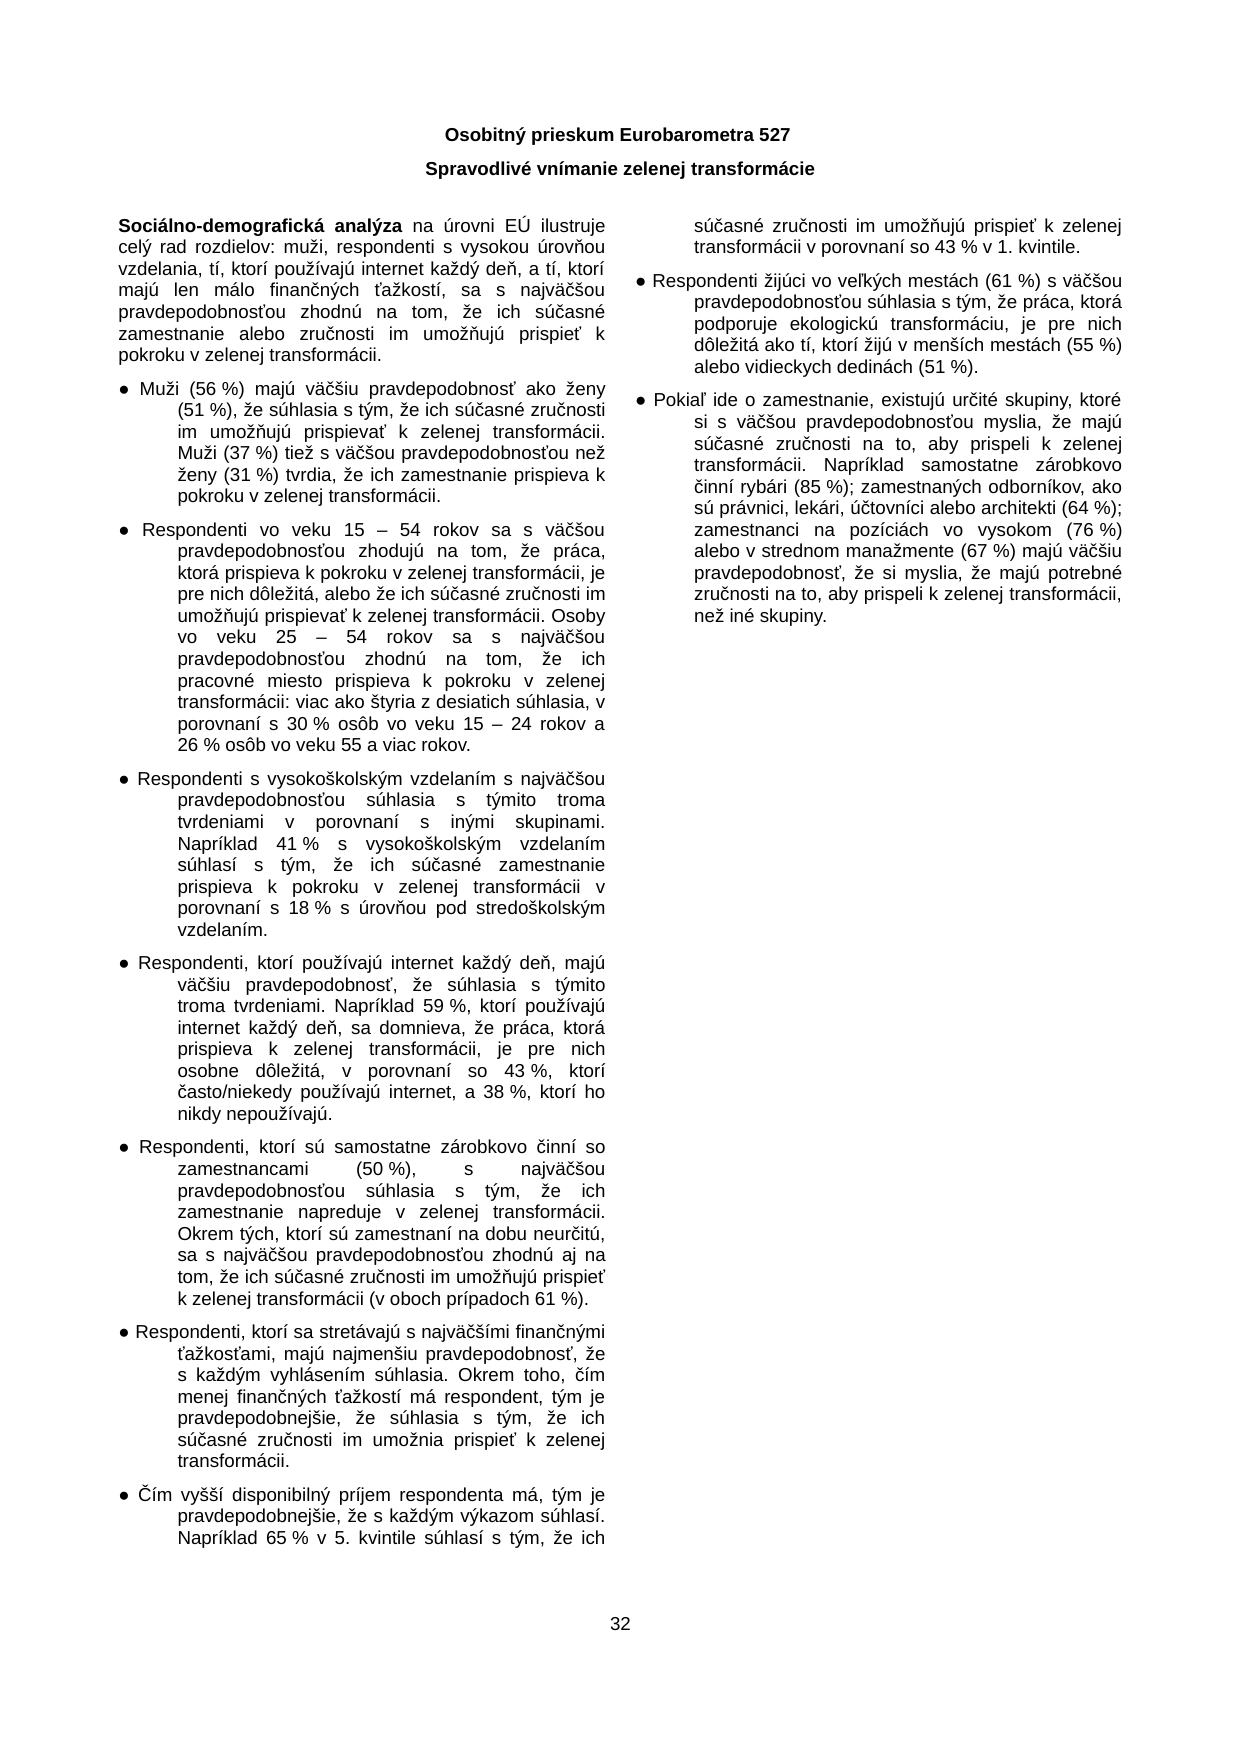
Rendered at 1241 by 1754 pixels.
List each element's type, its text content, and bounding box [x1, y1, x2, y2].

text súčasné zručnosti im umožňujú prispieť k zelenej transformácii v porovnaní so 43 % v 1. kvintile. [635, 214, 1122, 258]
text ● Čím vyšší disponibilný príjem respondenta má, tým je pravdepodobnejšie, že s každým výkazom súhlasí. Napríklad 65 % v 5. kvintile súhlasí s tým, že ich [118, 1483, 605, 1548]
text ● Respondenti, ktorí sú samostatne zárobkovo činní so zamestnancami (50 %), s najväčšou pravdepodobnosťou súhlasia s tým, že ich zamestnanie napreduje v zelenej transformácii. Okrem tých, ktorí sú zamestnaní na dobu neurčitú, sa s najväčšou pravdepodobnosťou zhodnú aj na tom, že ich súčasné zručnosti im umožňujú prispieť k zelenej transformácii (v oboch prípadoch 61 %). [118, 1136, 605, 1309]
text Sociálno-demografická analýza na úrovni EÚ ilustruje celý rad rozdielov: muži, respondenti s vysokou úrovňou vzdelania, tí, ktorí používajú internet každý deň, a tí, ktorí majú len málo finančných ťažkostí, sa s najväčšou pravdepodobnosťou zhodnú na tom, že ich súčasné zamestnanie alebo zručnosti im umožňujú prispieť k pokroku v zelenej transformácii. [118, 214, 605, 365]
text ● Pokiaľ ide o zamestnanie, existujú určité skupiny, ktoré si s väčšou pravdepodobnosťou myslia, že majú súčasné zručnosti na to, aby prispeli k zelenej transformácii. Napríklad samostatne zárobkovo činní rybári (85 %); zamestnaných odborníkov, ako sú právnici, lekári, účtovníci alebo architekti (64 %); zamestnanci na pozíciách vo vysokom (76 %) alebo v strednom manažmente (67 %) majú väčšiu pravdepodobnosť, že si myslia, že majú potrebné zručnosti na to, aby prispeli k zelenej transformácii, než iné skupiny. [635, 389, 1122, 626]
text ● Respondenti s vysokoškolským vzdelaním s najväčšou pravdepodobnosťou súhlasia s týmito troma tvrdeniami v porovnaní s inými skupinami. Napríklad 41 % s vysokoškolským vzdelaním súhlasí s tým, že ich súčasné zamestnanie prispieva k pokroku v zelenej transformácii v porovnaní s 18 % s úrovňou pod stredoškolským vzdelaním. [118, 768, 605, 940]
text ● Respondenti vo veku 15 – 54 rokov sa s väčšou pravdepodobnosťou zhodujú na tom, že práca, ktorá prispieva k pokroku v zelenej transformácii, je pre nich dôležitá, alebo že ich súčasné zručnosti im umožňujú prispievať k zelenej transformácii. Osoby vo veku 25 – 54 rokov sa s najväčšou pravdepodobnosťou zhodnú na tom, že ich pracovné miesto prispieva k pokroku v zelenej transformácii: viac ako štyria z desiatich súhlasia, v porovnaní s 30 % osôb vo veku 15 – 24 rokov a 26 % osôb vo veku 55 a viac rokov. [118, 518, 605, 756]
text ● Respondenti, ktorí používajú internet každý deň, majú väčšiu pravdepodobnosť, že súhlasia s týmito troma tvrdeniami. Napríklad 59 %, ktorí používajú internet každý deň, sa domnieva, že práca, ktorá prispieva k zelenej transformácii, je pre nich osobne dôležitá, v porovnaní so 43 %, ktorí často/niekedy používajú internet, a 38 %, ktorí ho nikdy nepoužívajú. [118, 952, 605, 1124]
text ● Respondenti, ktorí sa stretávajú s najväčšími finančnými ťažkosťami, majú najmenšiu pravdepodobnosť, že s každým vyhlásením súhlasia. Okrem toho, čím menej finančných ťažkostí má respondent, tým je pravdepodobnejšie, že súhlasia s tým, že ich súčasné zručnosti im umožnia prispieť k zelenej transformácii. [118, 1321, 605, 1472]
text ● Muži (56 %) majú väčšiu pravdepodobnosť ako ženy (51 %), že súhlasia s tým, že ich súčasné zručnosti im umožňujú prispievať k zelenej transformácii. Muži (37 %) tiež s väčšou pravdepodobnosťou než ženy (31 %) tvrdia, že ich zamestnanie prispieva k pokroku v zelenej transformácii. [118, 377, 605, 507]
text ● Respondenti žijúci vo veľkých mestách (61 %) s väčšou pravdepodobnosťou súhlasia s tým, že práca, ktorá podporuje ekologickú transformáciu, je pre nich dôležitá ako tí, ktorí žijú v menších mestách (55 %) alebo vidieckych dedinách (51 %). [635, 269, 1122, 377]
